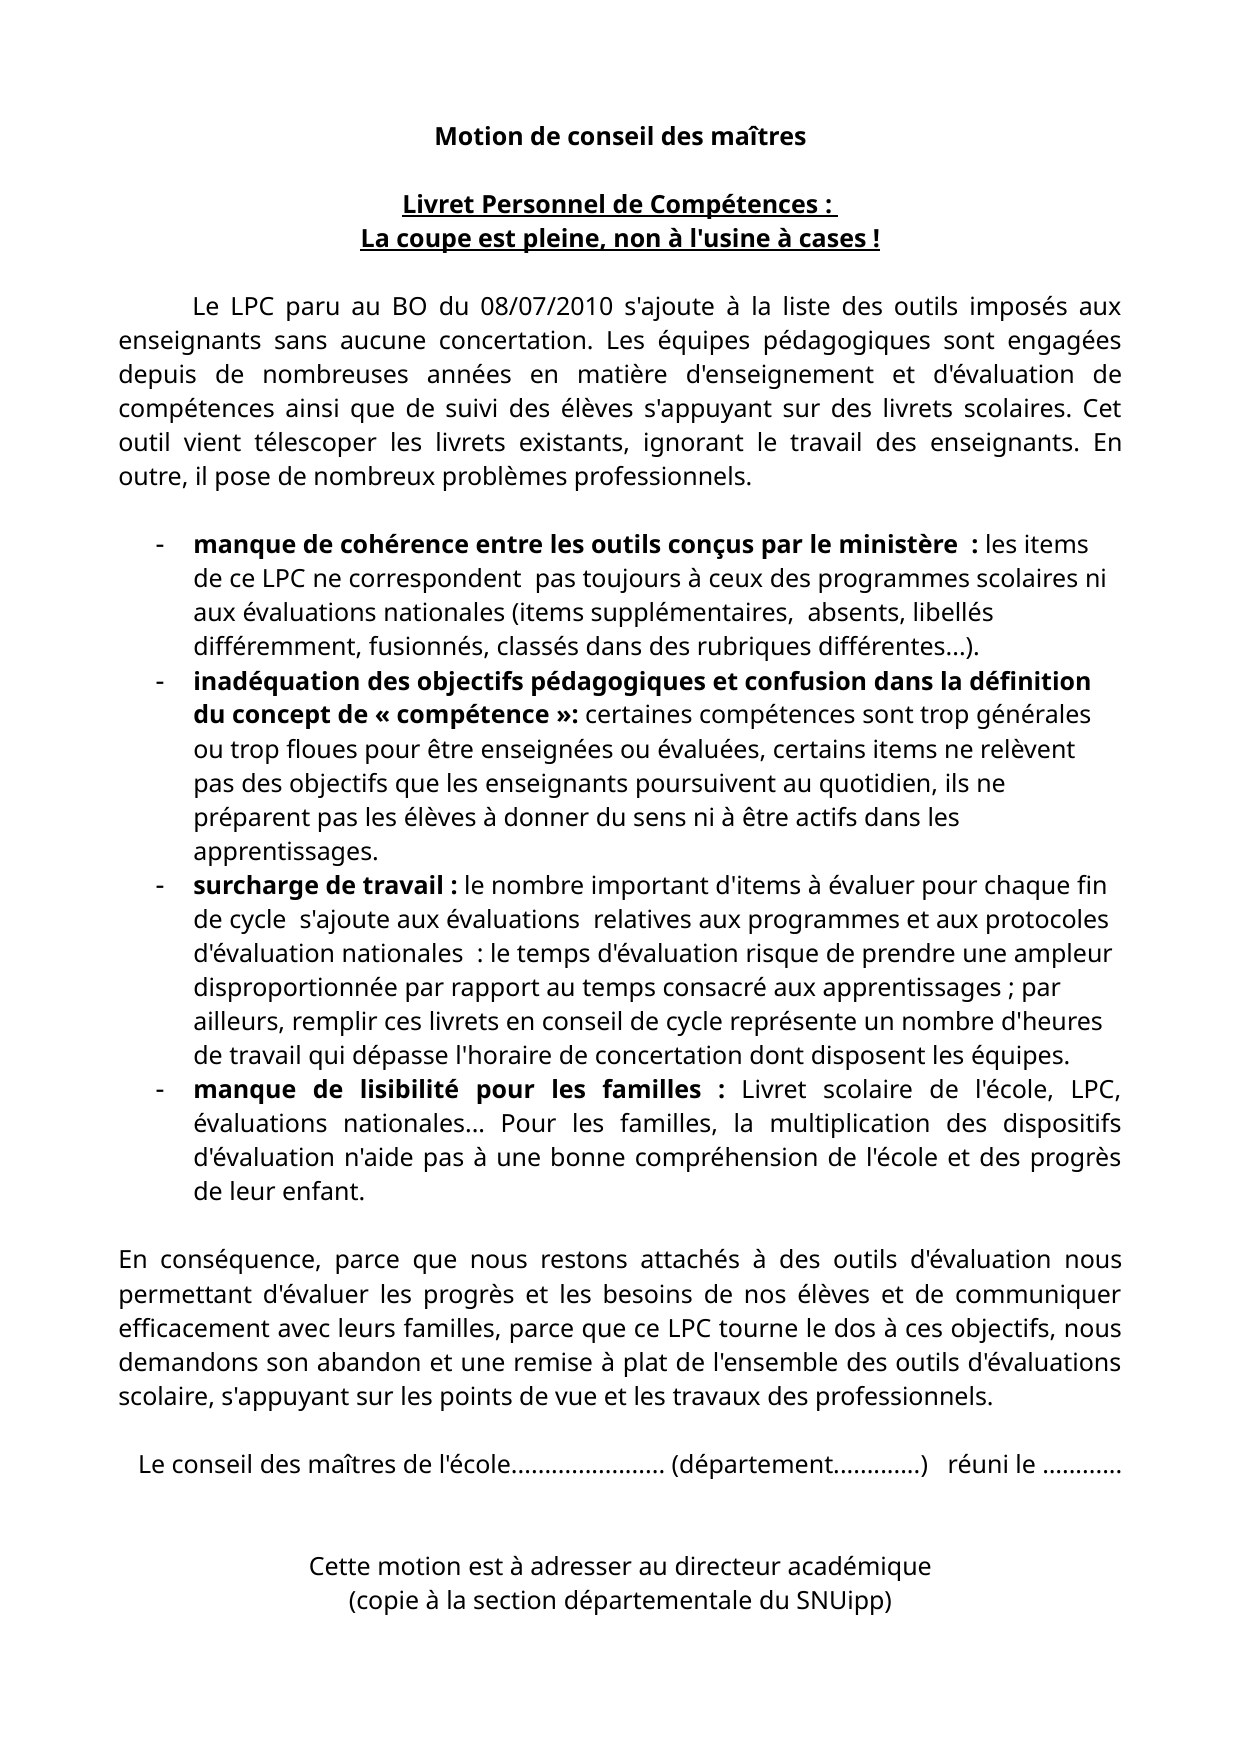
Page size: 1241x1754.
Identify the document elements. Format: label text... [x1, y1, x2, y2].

text Le LPC paru au BO du 08/07/2010 s'ajoute à la liste des outils imposés aux enseignants sans aucune concertation. Les équipes pédagogiques sont engagées depuis de nombreuses années en matière d'enseignement et d'évaluation de compétences ainsi que de suivi des élèves s'appuyant sur des livrets scolaires. Cet outil vient télescoper les livrets existants, ignorant le travail des enseignants. En outre, il pose de nombreux problèmes professionnels. [118, 288, 1122, 493]
text Le conseil des maîtres de l'école....................... (département.............) réuni le …......... [118, 1447, 1122, 1481]
list surcharge de travail : le nombre important d'items à évaluer pour chaque fin de cycle s'ajoute aux évaluations relatives aux programmes et aux protocoles d'évaluation nationales : le temps d'évaluation risque de prendre une ampleur disproportionnée par rapport au temps consacré aux apprentissages ; par ailleurs, remplir ces livrets en conseil de cycle représente un nombre d'heures de travail qui dépasse l'horaire de concertation dont disposent les équipes. [156, 867, 1122, 1072]
list manque de lisibilité pour les familles : Livret scolaire de l'école, LPC, évaluations nationales... Pour les familles, la multiplication des dispositifs d'évaluation n'aide pas à une bonne compréhension de l'école et des progrès de leur enfant. [156, 1072, 1122, 1208]
text Cette motion est à adresser au directeur académique [118, 1549, 1122, 1583]
text (copie à la section départementale du SNUipp) [118, 1583, 1122, 1617]
text Livret Personnel de Compétences : [118, 186, 1122, 220]
list manque de cohérence entre les outils conçus par le ministère : les items de ce LPC ne correspondent pas toujours à ceux des programmes scolaires ni aux évaluations nationales (items supplémentaires, absents, libellés différemment, fusionnés, classés dans des rubriques différentes...). [156, 527, 1122, 663]
list inadéquation des objectifs pédagogiques et confusion dans la définition du concept de « compétence »: certaines compétences sont trop générales ou trop floues pour être enseignées ou évaluées, certains items ne relèvent pas des objectifs que les enseignants poursuivent au quotidien, ils ne préparent pas les élèves à donner du sens ni à être actifs dans les apprentissages. [156, 663, 1122, 867]
text En conséquence, parce que nous restons attachés à des outils d'évaluation nous permettant d'évaluer les progrès et les besoins de nos élèves et de communiquer efficacement avec leurs familles, parce que ce LPC tourne le dos à ces objectifs, nous demandons son abandon et une remise à plat de l'ensemble des outils d'évaluations scolaire, s'appuyant sur les points de vue et les travaux des professionnels. [118, 1242, 1122, 1412]
text La coupe est pleine, non à l'usine à cases ! [118, 220, 1122, 254]
text Motion de conseil des maîtres [118, 118, 1122, 152]
